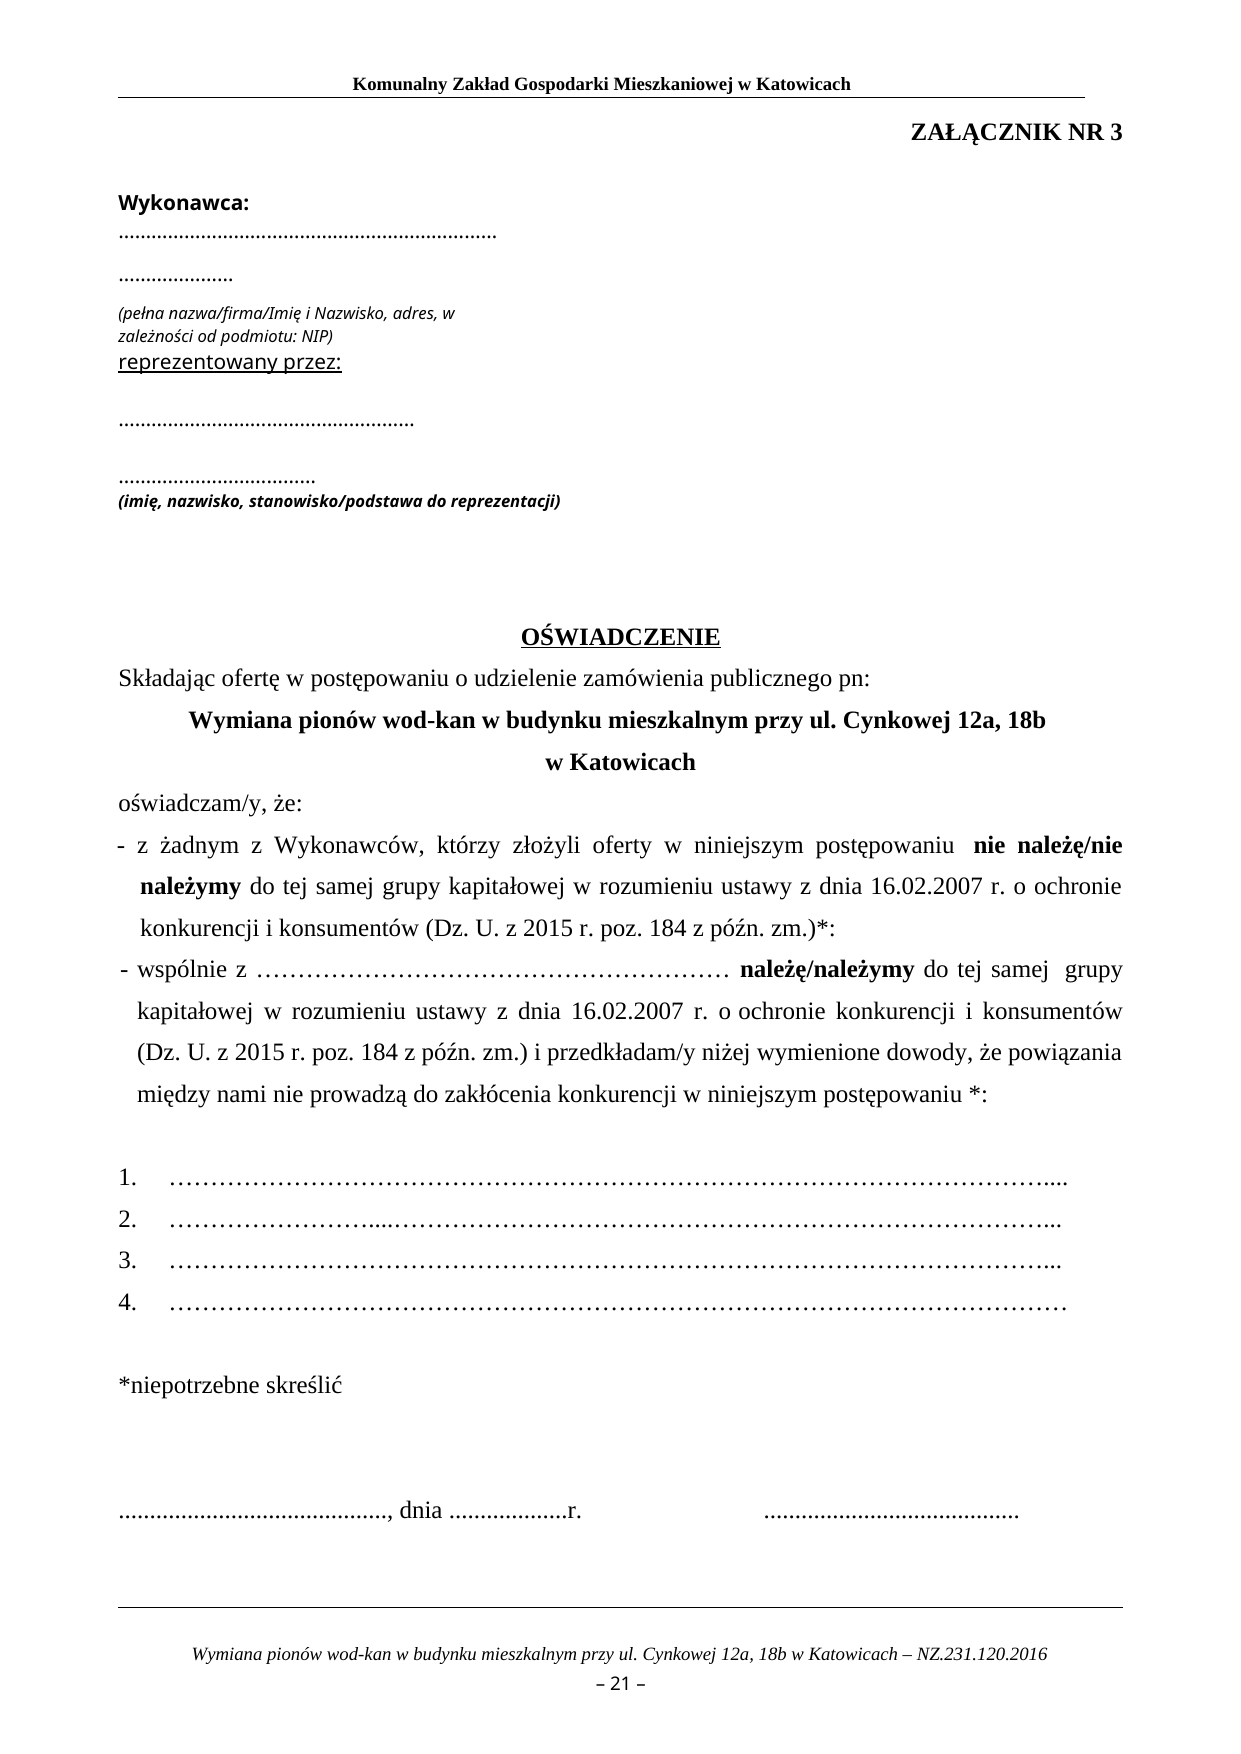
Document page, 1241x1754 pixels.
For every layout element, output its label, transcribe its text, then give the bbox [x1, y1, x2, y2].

text 3. ……………………………………………………………………………………………... [118, 1246, 1123, 1274]
text ZAŁĄCZNIK NR 3 [118, 118, 1123, 146]
text - wspólnie z ………………………………………………… należę/należymy do tej samej grupy kapitałowej w rozumieniu ustawy z dnia 16.02.2007 r. o ochronie konkurencji i konsumentów (Dz. U. z 2015 r. poz. 184 z późn. zm.) i przedkładam/y niżej wymienione dowody, że powiązania między nami nie prowadzą do zakłócenia konkurencji w niniejszym postępowaniu *: [120, 955, 1123, 1108]
text Wykonawca: [118, 188, 1123, 217]
text (pełna nazwa/firma/Imię i Nazwisko, adres, w zależności od podmiotu: NIP) [118, 302, 503, 347]
text Składając ofertę w postępowaniu o udzielenie zamówienia publicznego pn: [118, 664, 1123, 692]
text ……………………………………………… [118, 404, 503, 432]
text (imię, nazwisko, stanowisko/podstawa do reprezentacji) [118, 489, 1123, 512]
text 1. …………………………………………………………………………………………….... [118, 1163, 1123, 1191]
text Wymiana pionów wod-kan w budynku mieszkalnym przy ul. Cynkowej 12a, 18b w Katowicach [118, 706, 1123, 775]
text ……………………………… [118, 461, 503, 489]
text ……………………………………………………………………………… [118, 217, 503, 288]
text 2. ……………………....……………………………………………………………………... [118, 1205, 1123, 1232]
text - z żadnym z Wykonawców, którzy złożyli oferty w niniejszym postępowaniu nie należę/nie należymy do tej samej grupy kapitałowej w rozumieniu ustawy z dnia 16.02.2007 r. o ochronie konkurencji i konsumentów (Dz. U. z 2015 r. poz. 184 z późn. zm.)*: [117, 831, 1123, 942]
text oświadczam/y, że: [118, 789, 1123, 817]
text OŚWIADCZENIE [118, 623, 1123, 651]
text reprezentowany przez: [118, 347, 1123, 376]
text ..........................................., dnia ...................r. ......................................... [118, 1496, 1123, 1523]
text 4. ……………………………………………………………………………………………… [118, 1288, 1123, 1316]
list *niepotrzebne skreślić [118, 1371, 1123, 1399]
